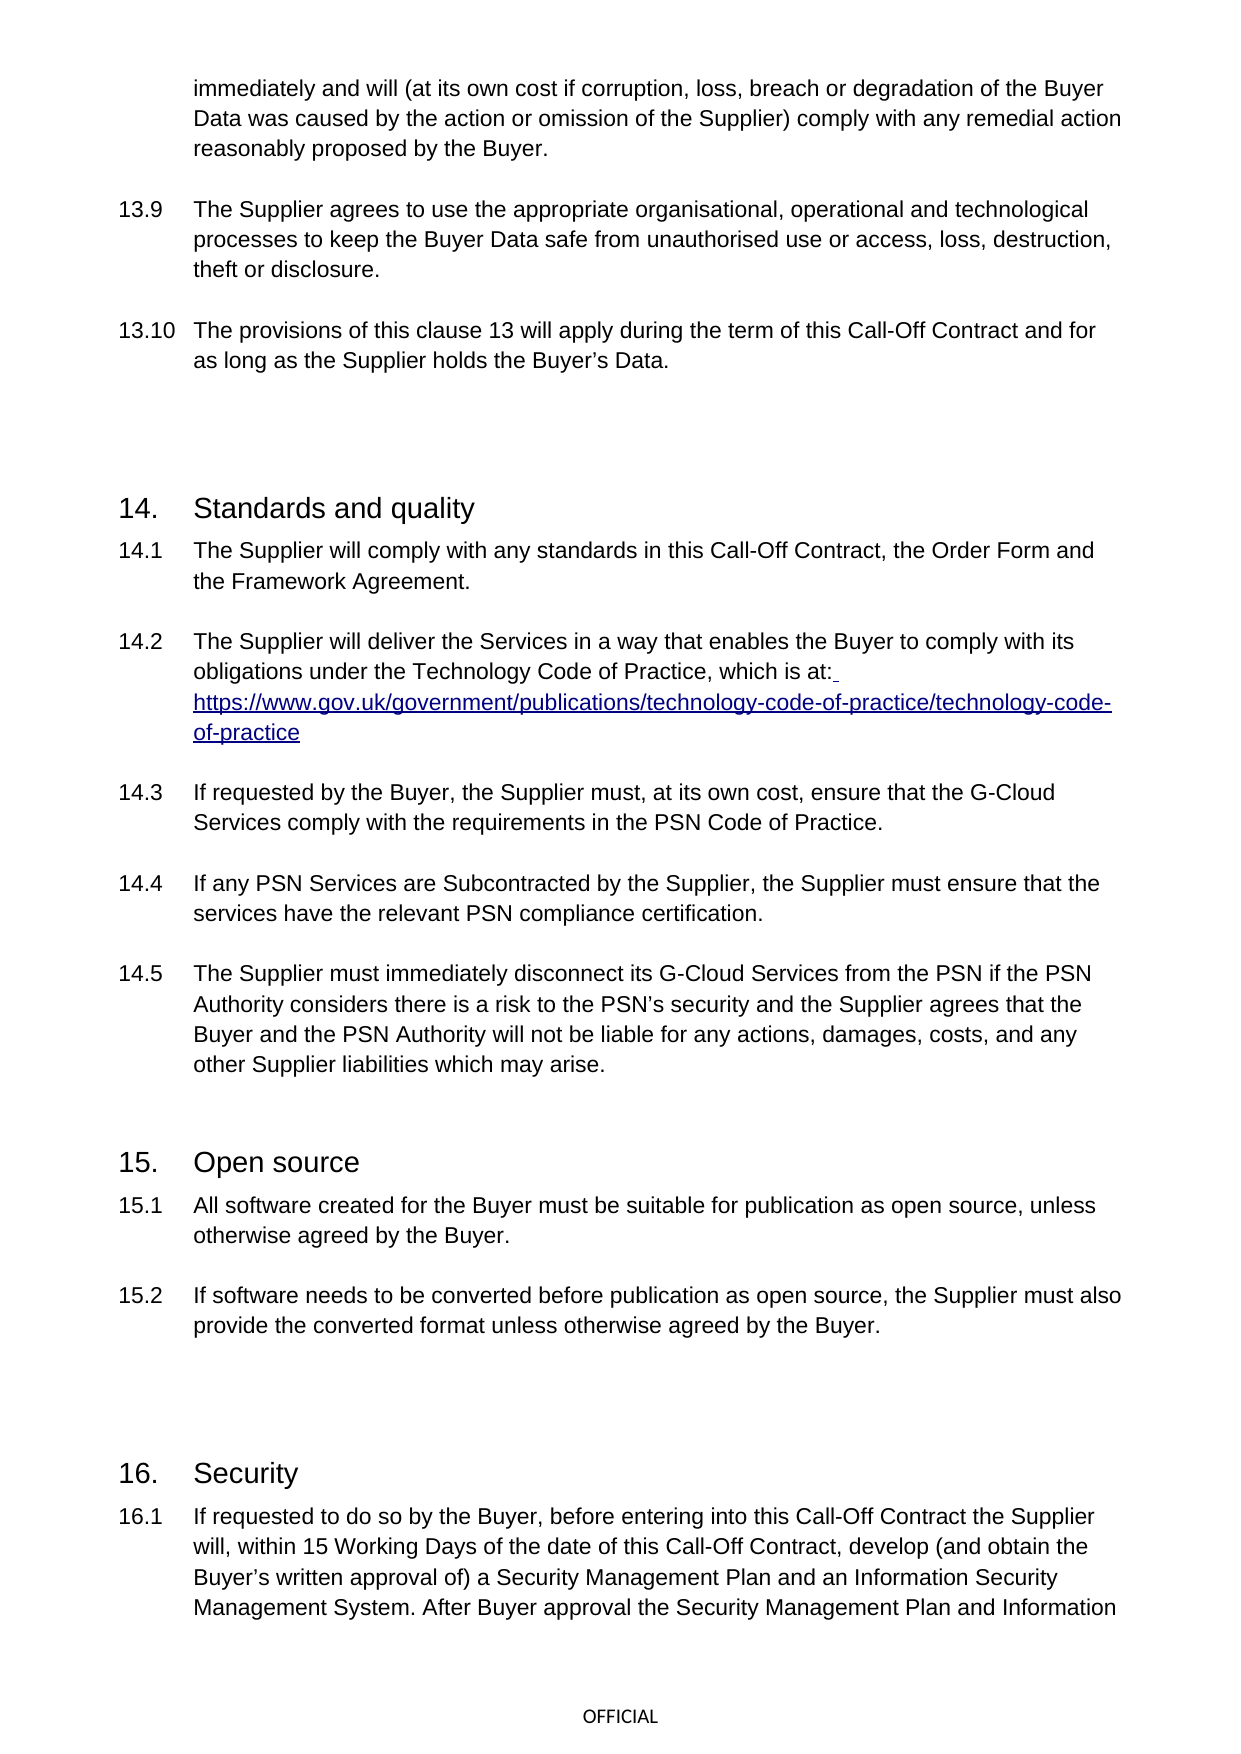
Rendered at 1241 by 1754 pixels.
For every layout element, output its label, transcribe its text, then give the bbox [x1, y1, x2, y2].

text 15.2 If software needs to be converted before publication as open source, the Supplier must also provide the converted format unless otherwise agreed by the Buyer. [118, 1282, 1122, 1339]
text 16.1 If requested to do so by the Buyer, before entering into this Call-Off Contract the Supplier will, within 15 Working Days of the date of this Call-Off Contract, develop (and obtain the Buyer’s written approval of) a Security Management Plan and an Information Security Management System. After Buyer approval the Security Management Plan and Information [118, 1503, 1122, 1620]
text 14.2 The Supplier will deliver the Services in a way that enables the Buyer to comply with its obligations under the Technology Code of Practice, which is at: [118, 628, 1122, 685]
text 15.1 All software created for the Buyer must be suitable for publication as open source, unless otherwise agreed by the Buyer. [118, 1192, 1122, 1248]
text 13.9 The Supplier agrees to use the appropriate organisational, operational and technological processes to keep the Buyer Data safe from unauthorised use or access, loss, destruction, theft or disclosure. [118, 196, 1122, 283]
text 14.1 The Supplier will comply with any standards in this Call-Off Contract, the Order Form and the Framework Agreement. [118, 537, 1122, 594]
subtitle 14. Standards and quality [118, 491, 1122, 524]
text immediately and will (at its own cost if corruption, loss, breach or degradation of the Buyer Data was caused by the action or omission of the Supplier) comply with any remedial action reasonably proposed by the Buyer. [118, 75, 1122, 162]
text 14.4 If any PSN Services are Subcontracted by the Supplier, the Supplier must ensure that the services have the relevant PSN compliance certification. [118, 870, 1122, 926]
text 14.3 If requested by the Buyer, the Supplier must, at its own cost, ensure that the G-Cloud Services comply with the requirements in the PSN Code of Practice. [118, 779, 1122, 836]
text 13.10 The provisions of this clause 13 will apply during the term of this Call-Off Contract and for as long as the Supplier holds the Buyer’s Data. [118, 317, 1122, 373]
text 14.5 The Supplier must immediately disconnect its G-Cloud Services from the PSN if the PSN Authority considers there is a risk to the PSN’s security and the Supplier agrees that the Buyer and the PSN Authority will not be liable for any actions, damages, costs, and any other Supplier liabilities which may arise. [118, 960, 1122, 1077]
subtitle 16. Security [118, 1456, 1122, 1490]
text https://www.gov.uk/government/publications/technology-code-of-practice/technology-code-of-practice [193, 688, 1122, 745]
subtitle 15. Open source [118, 1145, 1122, 1178]
